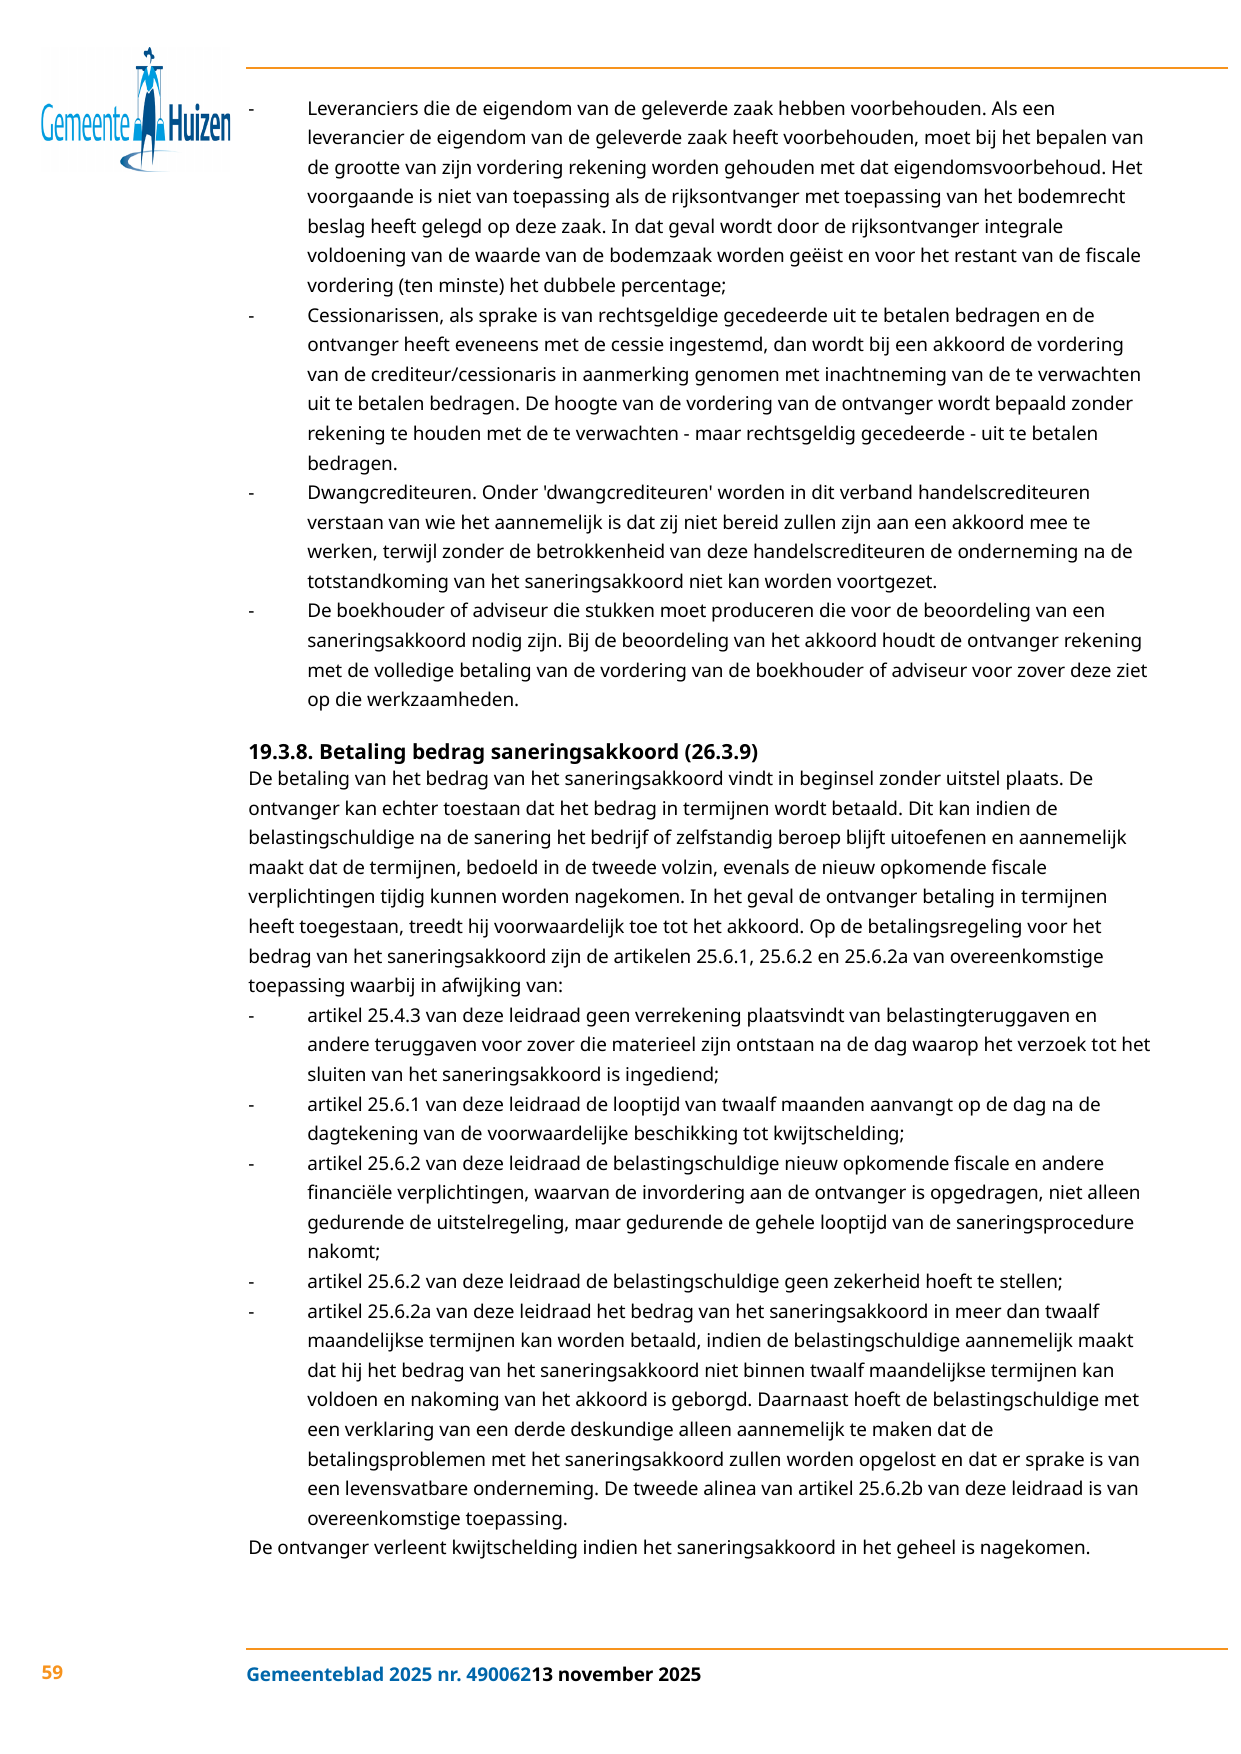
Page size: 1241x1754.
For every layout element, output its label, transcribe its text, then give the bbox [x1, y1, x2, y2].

list Leveranciers die de eigendom van de geleverde zaak hebben voorbehouden. Als een leverancier de eigendom van de geleverde zaak heeft voorbehouden, moet bij het bepalen van de grootte van zijn vordering rekening worden gehouden met dat eigendomsvoorbehoud. Het voorgaande is niet van toepassing als de rijksontvanger met toepassing van het bodemrecht beslag heeft gelegd op deze zaak. In dat geval wordt door de rijksontvanger integrale voldoening van de waarde van de bodemzaak worden geëist en voor het restant van de fiscale vordering (ten minste) het dubbele percentage; [248, 95, 1152, 298]
list artikel 25.4.3 van deze leidraad geen verrekening plaatsvindt van belastingteruggaven en andere teruggaven voor zover die materieel zijn ontstaan na de dag waarop het verzoek tot het sluiten van het saneringsakkoord is ingediend; [248, 1002, 1152, 1087]
text De betaling van het bedrag van het saneringsakkoord vindt in beginsel zonder uitstel plaats. De ontvanger kan echter toestaan dat het bedrag in termijnen wordt betaald. Dit kan indien de belastingschuldige na de sanering het bedrijf of zelfstandig beroep blijft uitoefenen en aannemelijk maakt dat de termijnen, bedoeld in de tweede volzin, evenals de nieuw opkomende fiscale verplichtingen tijdig kunnen worden nagekomen. In het geval de ontvanger betaling in termijnen heeft toegestaan, treedt hij voorwaardelijk toe tot het akkoord. Op de betalingsregeling voor het bedrag van het saneringsakkoord zijn de artikelen 25.6.1, 25.6.2 en 25.6.2a van overeenkomstige toepassing waarbij in afwijking van: [248, 765, 1152, 998]
list artikel 25.6.1 van deze leidraad de looptijd van twaalf maanden aanvangt op de dag na de dagtekening van de voorwaardelijke beschikking tot kwijtschelding; [248, 1091, 1152, 1146]
list artikel 25.6.2 van deze leidraad de belastingschuldige geen zekerheid hoeft te stellen; [248, 1268, 1152, 1294]
list artikel 25.6.2a van deze leidraad het bedrag van het saneringsakkoord in meer dan twaalf maandelijkse termijnen kan worden betaald, indien de belastingschuldige aannemelijk maakt dat hij het bedrag van het saneringsakkoord niet binnen twaalf maandelijkse termijnen kan voldoen en nakoming van het akkoord is geborgd. Daarnaast hoeft de belastingschuldige met een verklaring van een derde deskundige alleen aannemelijk te maken dat de betalingsproblemen met het saneringsakkoord zullen worden opgelost en dat er sprake is van een levensvatbare onderneming. De tweede alinea van artikel 25.6.2b van deze leidraad is van overeenkomstige toepassing. [248, 1298, 1152, 1531]
list Dwangcrediteuren. Onder 'dwangcrediteuren' worden in dit verband handelscrediteuren verstaan van wie het aannemelijk is dat zij niet bereid zullen zijn aan een akkoord mee te werken, terwijl zonder de betrokkenheid van deze handelscrediteuren de onderneming na de totstandkoming van het saneringsakkoord niet kan worden voortgezet. [248, 479, 1152, 594]
picture [41, 47, 231, 172]
list Cessionarissen, als sprake is van rechtsgeldige gecedeerde uit te betalen bedragen en de ontvanger heeft eveneens met de cessie ingestemd, dan wordt bij een akkoord de vordering van de crediteur/cessionaris in aanmerking genomen met inachtneming van de te verwachten uit te betalen bedragen. De hoogte van de vordering van de ontvanger wordt bepaald zonder rekening te houden met de te verwachten - maar rechtsgeldig gecedeerde - uit te betalen bedragen. [248, 302, 1152, 476]
list artikel 25.6.2 van deze leidraad de belastingschuldige nieuw opkomende fiscale en andere financiële verplichtingen, waarvan de invordering aan de ontvanger is opgedragen, niet alleen gedurende de uitstelregeling, maar gedurende de gehele looptijd van de saneringsprocedure nakomt; [248, 1150, 1152, 1264]
list De boekhouder of adviseur die stukken moet produceren die voor de beoordeling van een saneringsakkoord nodig zijn. Bij de beoordeling van het akkoord houdt de ontvanger rekening met de volledige betaling van de vordering van de boekhouder of adviseur voor zover deze ziet op die werkzaamheden. [248, 598, 1152, 712]
text 19.3.8. Betaling bedrag saneringsakkoord (26.3.9) [248, 737, 1152, 765]
text De ontvanger verleent kwijtschelding indien het saneringsakkoord in het geheel is nagekomen. [248, 1534, 1152, 1560]
